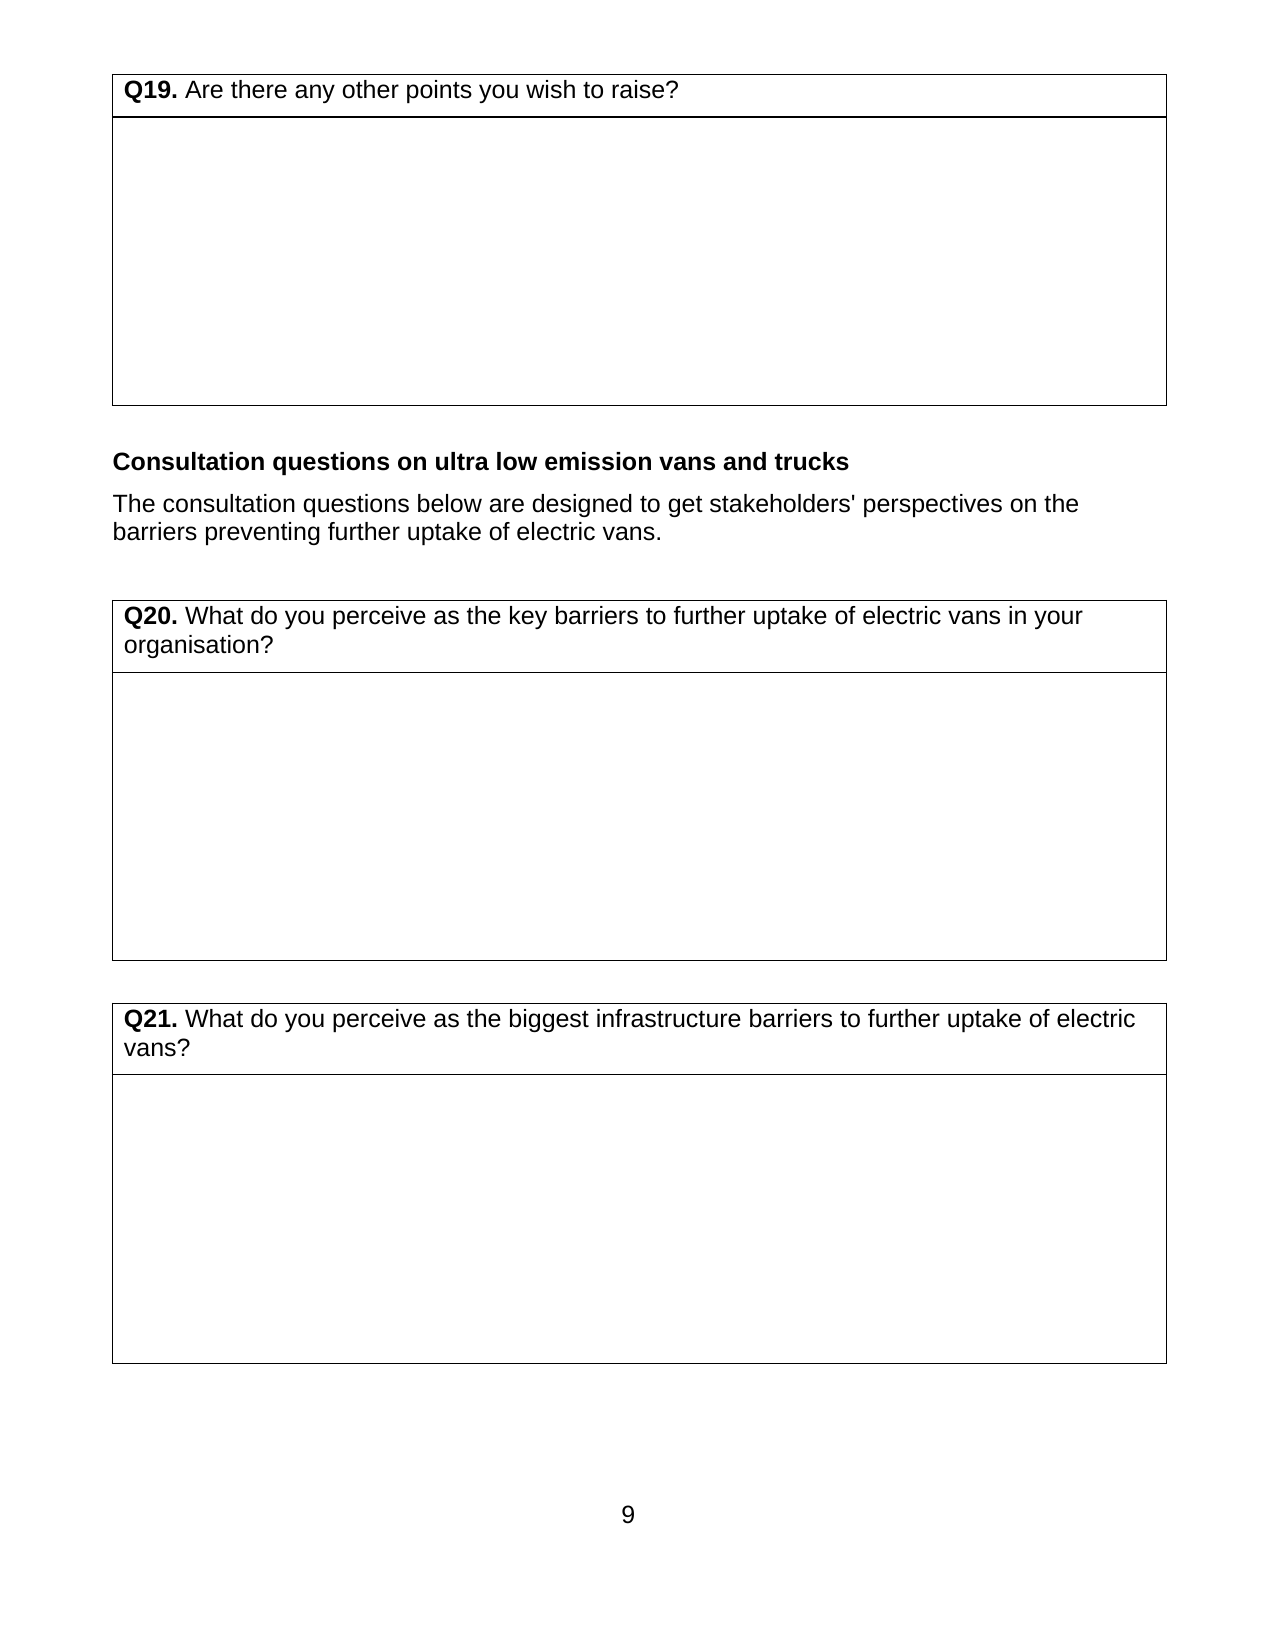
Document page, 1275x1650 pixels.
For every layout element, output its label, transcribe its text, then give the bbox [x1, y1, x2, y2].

table_header Q20. What do you perceive as the key barriers to further uptake of electric vans in your organisation? [113, 601, 1166, 672]
table_cell [113, 673, 1166, 960]
table_cell [113, 1075, 1166, 1363]
text Consultation questions on ultra low emission vans and trucks [112, 447, 1144, 476]
table_header Q19. Are there any other points you wish to raise? [113, 75, 1166, 116]
table_cell [113, 118, 1166, 405]
text The consultation questions below are designed to get stakeholders' perspectives on the barriers preventing further uptake of electric vans. [112, 488, 1144, 546]
table_header Q21. What do you perceive as the biggest infrastructure barriers to further uptake of electric vans? [113, 1004, 1166, 1074]
